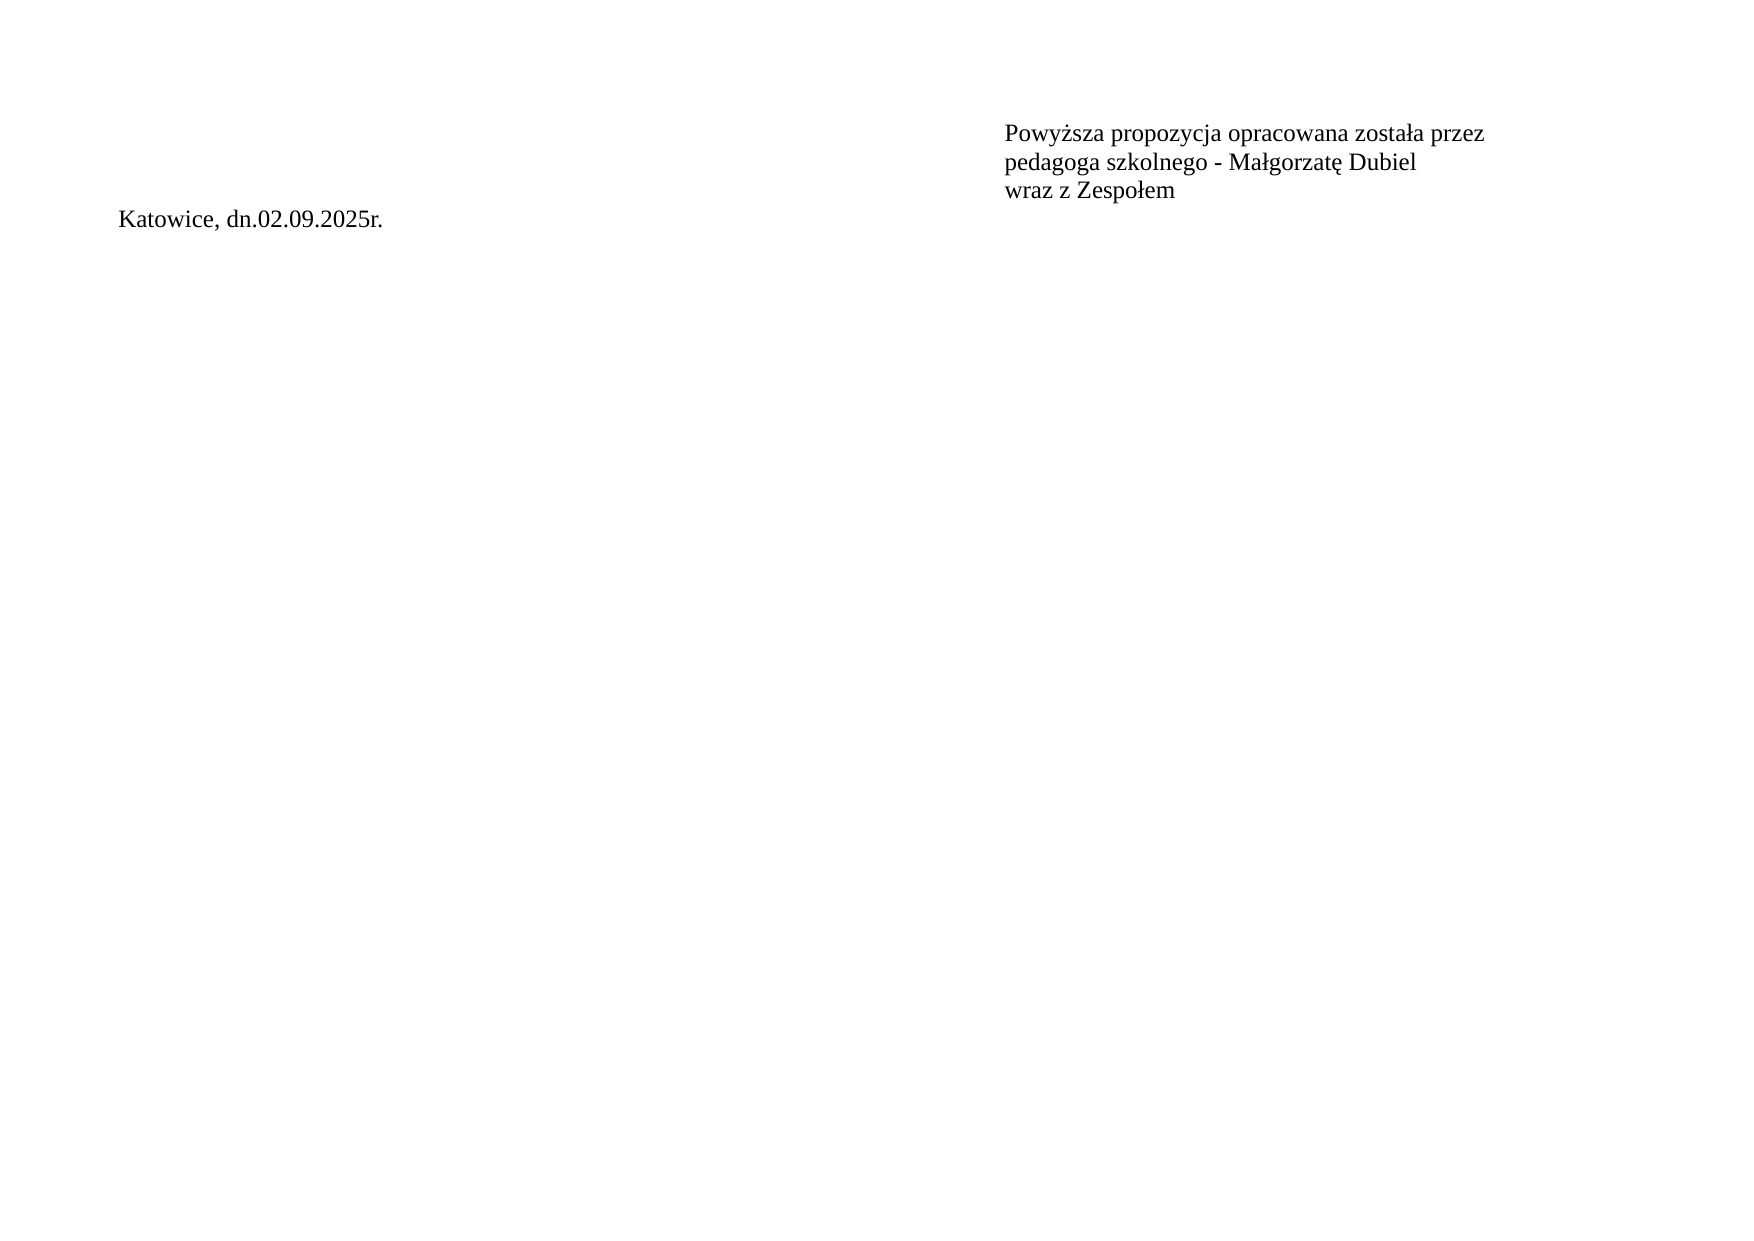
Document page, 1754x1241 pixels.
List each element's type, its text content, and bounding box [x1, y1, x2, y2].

text pedagoga szkolnego - Małgorzatę Dubiel wraz z Zespołem [118, 147, 1636, 204]
text Powyższa propozycja opracowana została przez [118, 118, 1636, 147]
text Katowice, dn.02.09.2025r. [118, 204, 1636, 233]
